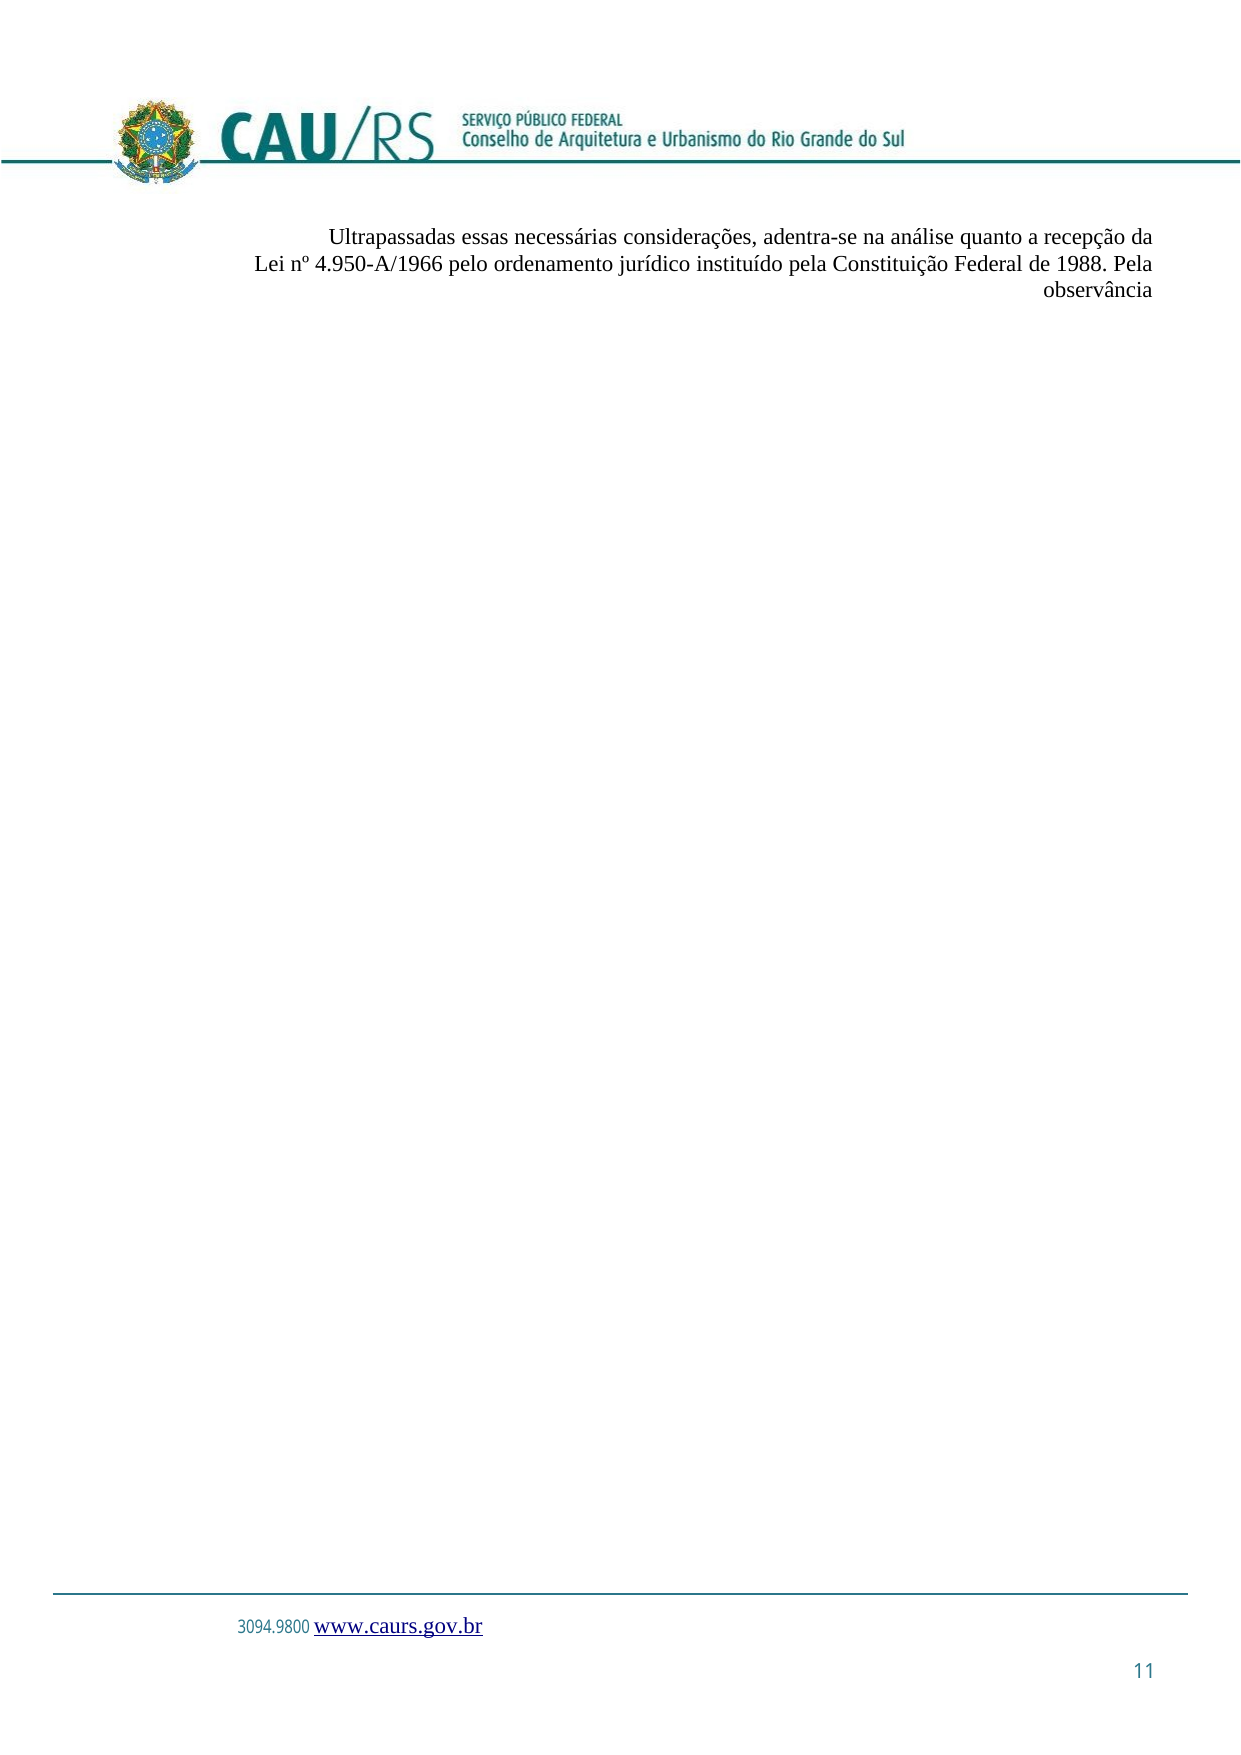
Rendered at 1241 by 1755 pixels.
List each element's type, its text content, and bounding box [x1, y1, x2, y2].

text Ultrapassadas essas necessárias considerações, adentra-se na análise quanto a recepção da Lei nº 4.950-A/1966 pelo ordenamento jurídico instituído pela Constituição Federal de 1988. Pela observância [177, 223, 1152, 302]
